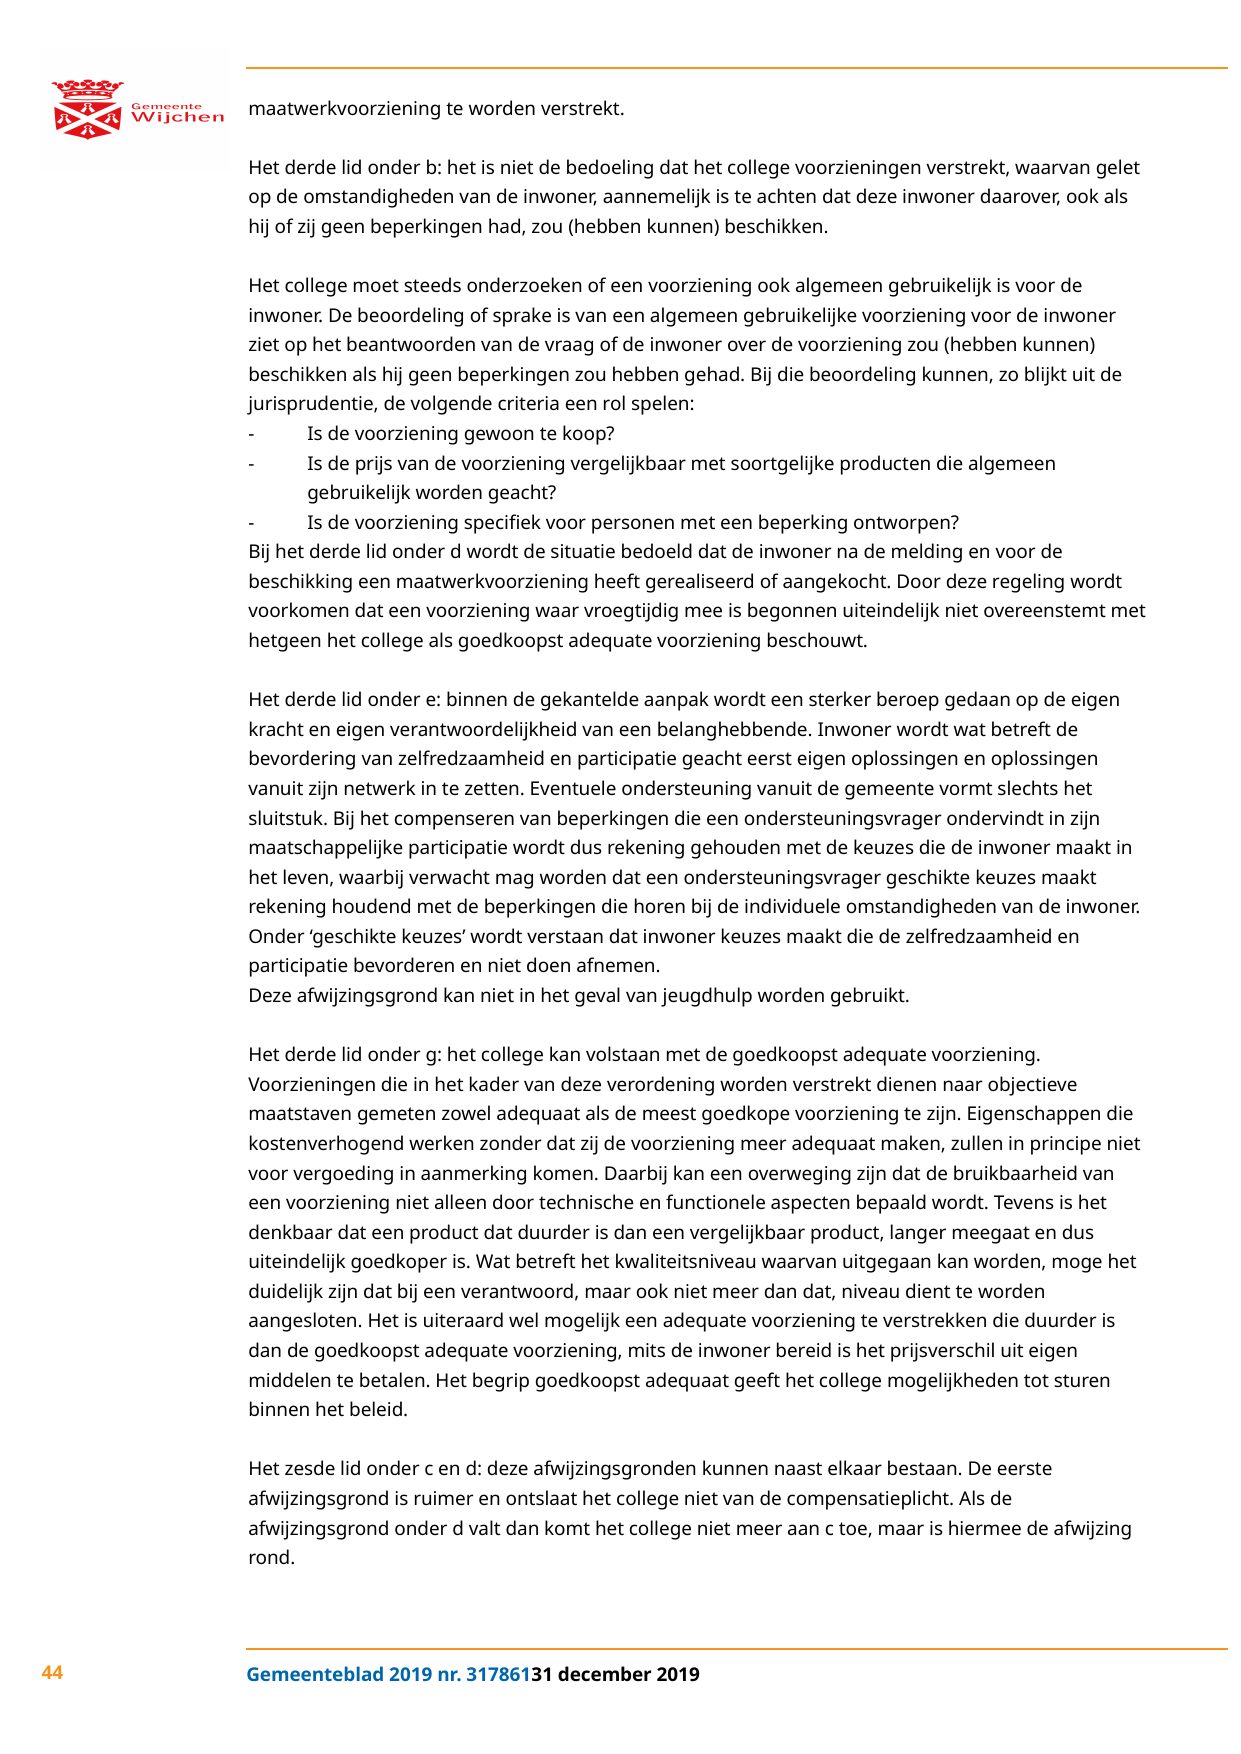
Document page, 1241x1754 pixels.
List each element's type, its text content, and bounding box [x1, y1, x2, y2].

text Het zesde lid onder c en d: deze afwijzingsgronden kunnen naast elkaar bestaan. De eerste afwijzingsgrond is ruimer en ontslaat het college niet van de compensatieplicht. Als de afwijzingsgrond onder d valt dan komt het college niet meer aan c toe, maar is hiermee de afwijzing rond. [248, 1456, 1152, 1570]
text Het derde lid onder g: het college kan volstaan met de goedkoopst adequate voorziening. Voorzieningen die in het kader van deze verordening worden verstrekt dienen naar objectieve maatstaven gemeten zowel adequaat als de meest goedkope voorziening te zijn. Eigenschappen die kostenverhogend werken zonder dat zij de voorziening meer adequaat maken, zullen in principe niet voor vergoeding in aanmerking komen. Daarbij kan een overweging zijn dat de bruikbaarheid van een voorziening niet alleen door technische en functionele aspecten bepaald wordt. Tevens is het denkbaar dat een product dat duurder is dan een vergelijkbaar product, langer meegaat en dus uiteindelijk goedkoper is. Wat betreft het kwaliteitsniveau waarvan uitgegaan kan worden, moge het duidelijk zijn dat bij een verantwoord, maar ook niet meer dan dat, niveau dient te worden aangesloten. Het is uiteraard wel mogelijk een adequate voorziening te verstrekken die duurder is dan de goedkoopst adequate voorziening, mits de inwoner bereid is het prijsverschil uit eigen middelen te betalen. Het begrip goedkoopst adequaat geeft het college mogelijkheden tot sturen binnen het beleid. [248, 1041, 1152, 1422]
text Het derde lid onder b: het is niet de bedoeling dat het college voorzieningen verstrekt, waarvan gelet op de omstandigheden van de inwoner, aannemelijk is te achten dat deze inwoner daarover, ook als hij of zij geen beperkingen had, zou (hebben kunnen) beschikken. [248, 154, 1152, 239]
text Het derde lid onder e: binnen de gekantelde aanpak wordt een sterker beroep gedaan op de eigen kracht en eigen verantwoordelijkheid van een belanghebbende. Inwoner wordt wat betreft de bevordering van zelfredzaamheid en participatie geacht eerst eigen oplossingen en oplossingen vanuit zijn netwerk in te zetten. Eventuele ondersteuning vanuit de gemeente vormt slechts het sluitstuk. Bij het compenseren van beperkingen die een ondersteuningsvrager ondervindt in zijn maatschappelijke participatie wordt dus rekening gehouden met de keuzes die de inwoner maakt in het leven, waarbij verwacht mag worden dat een ondersteuningsvrager geschikte keuzes maakt rekening houdend met de beperkingen die horen bij de individuele omstandigheden van de inwoner. Onder ‘geschikte keuzes’ wordt verstaan dat inwoner keuzes maakt die de zelfredzaamheid en participatie bevorderen en niet doen afnemen. [248, 686, 1152, 978]
list Is de voorziening specifiek voor personen met een beperking ontworpen? [248, 509, 1152, 535]
text Het college moet steeds onderzoeken of een voorziening ook algemeen gebruikelijk is voor de inwoner. De beoordeling of sprake is van een algemeen gebruikelijke voorziening voor de inwoner ziet op het beantwoorden van de vraag of de inwoner over de voorziening zou (hebben kunnen) beschikken als hij geen beperkingen zou hebben gehad. Bij die beoordeling kunnen, zo blijkt uit de jurisprudentie, de volgende criteria een rol spelen: [248, 272, 1152, 416]
text Bij het derde lid onder d wordt de situatie bedoeld dat de inwoner na de melding en voor de beschikking een maatwerkvoorziening heeft gerealiseerd of aangekocht. Door deze regeling wordt voorkomen dat een voorziening waar vroegtijdig mee is begonnen uiteindelijk niet overeenstemt met hetgeen het college als goedkoopst adequate voorziening beschouwt. [248, 538, 1152, 653]
picture [41, 47, 231, 172]
list Is de prijs van de voorziening vergelijkbaar met soortgelijke producten die algemeen gebruikelijk worden geacht? [248, 450, 1152, 505]
text maatwerkvoorziening te worden verstrekt. [248, 95, 1152, 121]
text Deze afwijzingsgrond kan niet in het geval van jeugdhulp worden gebruikt. [248, 982, 1152, 1008]
list Is de voorziening gewoon te koop? [248, 420, 1152, 446]
